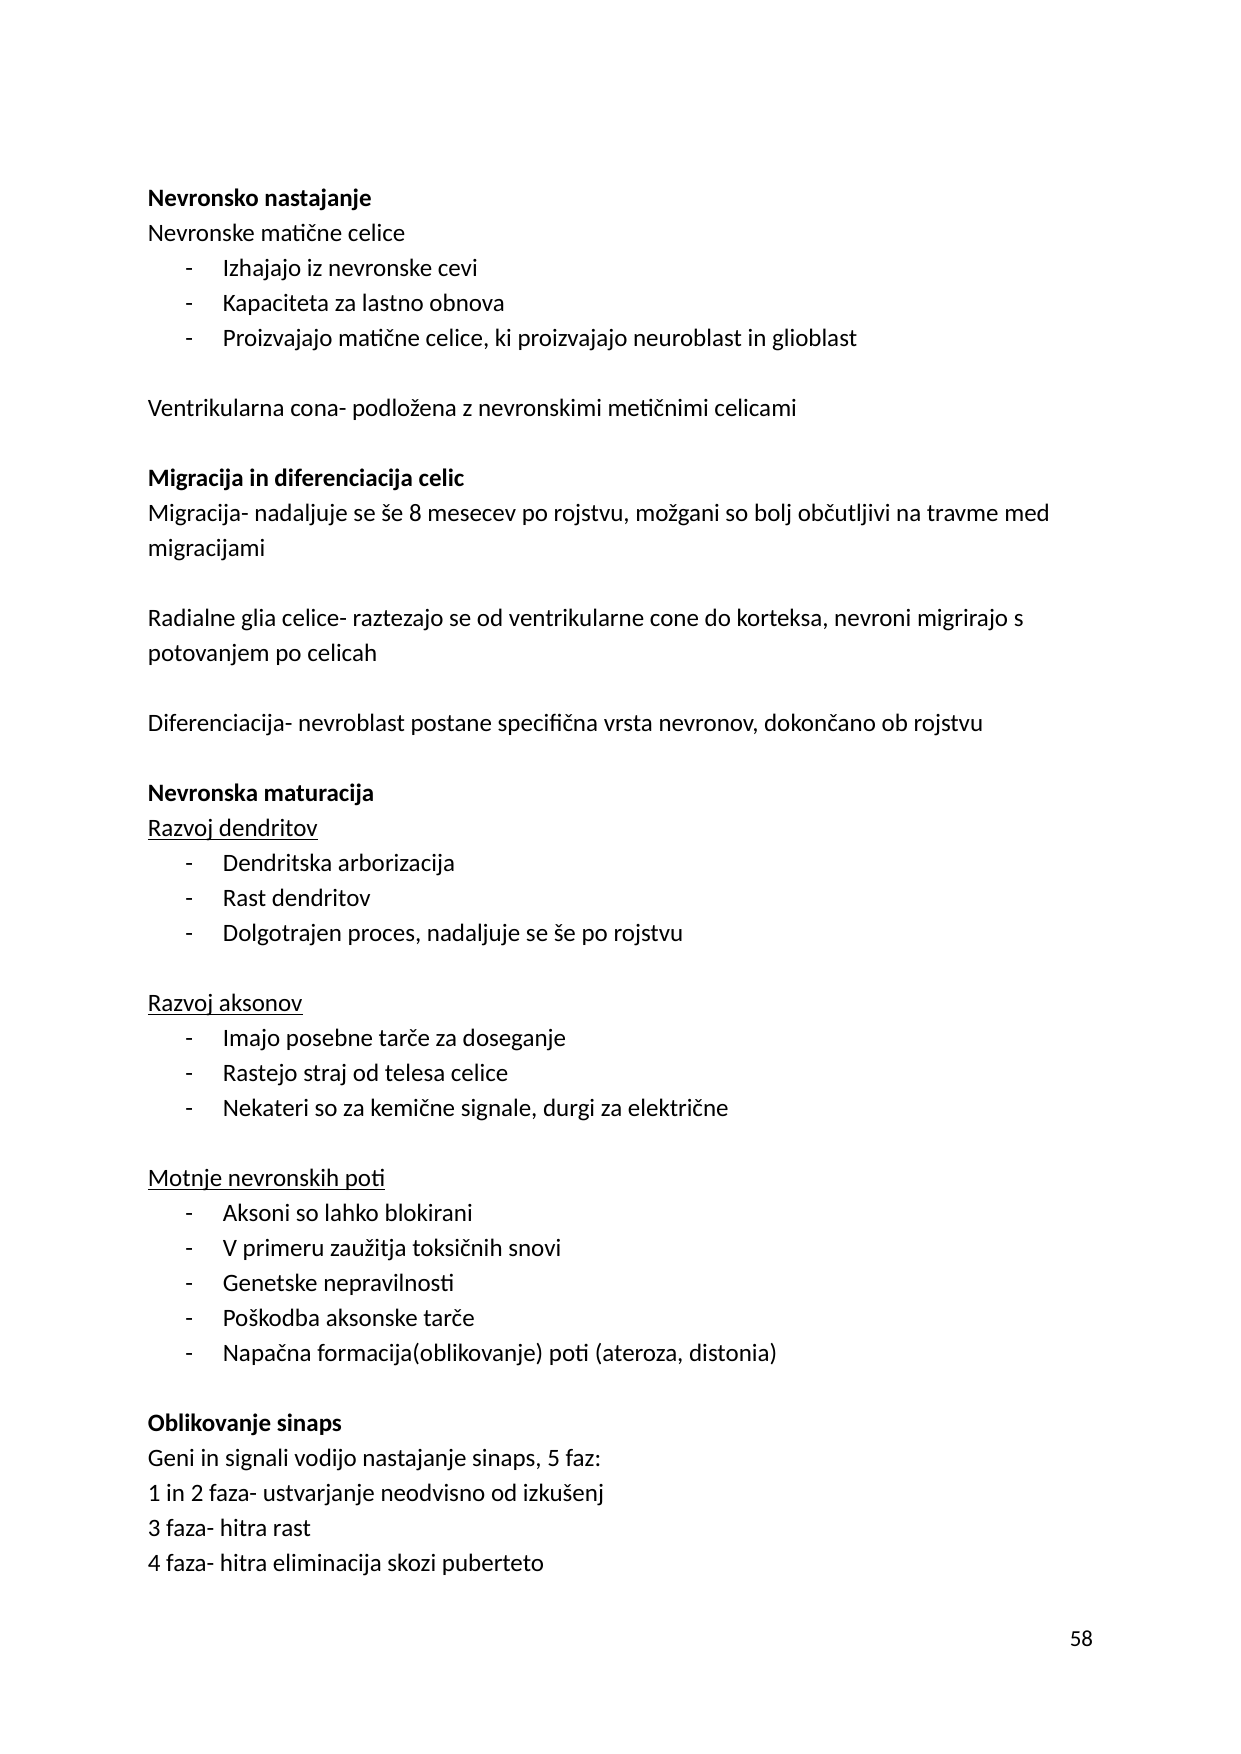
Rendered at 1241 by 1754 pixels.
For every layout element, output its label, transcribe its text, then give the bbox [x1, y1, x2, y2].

text Migracija in diferenciacija celic [148, 463, 1093, 493]
list Rastejo straj od telesa celice [185, 1058, 1093, 1088]
list Aksoni so lahko blokirani [185, 1198, 1093, 1228]
text Nevronsko nastajanje [148, 183, 1093, 213]
text 1 in 2 faza- ustvarjanje neodvisno od izkušenj [148, 1478, 1093, 1508]
text Razvoj dendritov [148, 813, 1093, 843]
list Proizvajajo matične celice, ki proizvajajo neuroblast in glioblast [185, 323, 1093, 353]
text Diferenciacija- nevroblast postane specifična vrsta nevronov, dokončano ob rojstvu [148, 708, 1093, 738]
list Napačna formacija(oblikovanje) poti (ateroza, distonia) [185, 1338, 1093, 1368]
text Migracija- nadaljuje se še 8 mesecev po rojstvu, možgani so bolj občutljivi na travme med migracijami [148, 498, 1093, 563]
list Genetske nepravilnosti [185, 1268, 1093, 1298]
text Motnje nevronskih poti [148, 1163, 1093, 1193]
text Ventrikularna cona- podložena z nevronskimi metičnimi celicami [148, 393, 1093, 423]
text 3 faza- hitra rast [148, 1513, 1093, 1543]
text Nevronska maturacija [148, 778, 1093, 808]
text Radialne glia celice- raztezajo se od ventrikularne cone do korteksa, nevroni migrirajo s potovanjem po celicah [148, 603, 1093, 668]
text Razvoj aksonov [148, 988, 1093, 1018]
list Dendritska arborizacija [185, 848, 1093, 878]
list Dolgotrajen proces, nadaljuje se še po rojstvu [185, 918, 1093, 948]
text Nevronske matične celice [148, 218, 1093, 248]
list V primeru zaužitja toksičnih snovi [185, 1233, 1093, 1263]
list Kapaciteta za lastno obnova [185, 288, 1093, 318]
text Oblikovanje sinaps [148, 1408, 1093, 1438]
list Nekateri so za kemične signale, durgi za električne [185, 1093, 1093, 1123]
list Izhajajo iz nevronske cevi [185, 253, 1093, 283]
text 4 faza- hitra eliminacija skozi puberteto [148, 1548, 1093, 1578]
text Geni in signali vodijo nastajanje sinaps, 5 faz: [148, 1443, 1093, 1473]
list Poškodba aksonske tarče [185, 1303, 1093, 1333]
list Imajo posebne tarče za doseganje [185, 1023, 1093, 1053]
list Rast dendritov [185, 883, 1093, 913]
